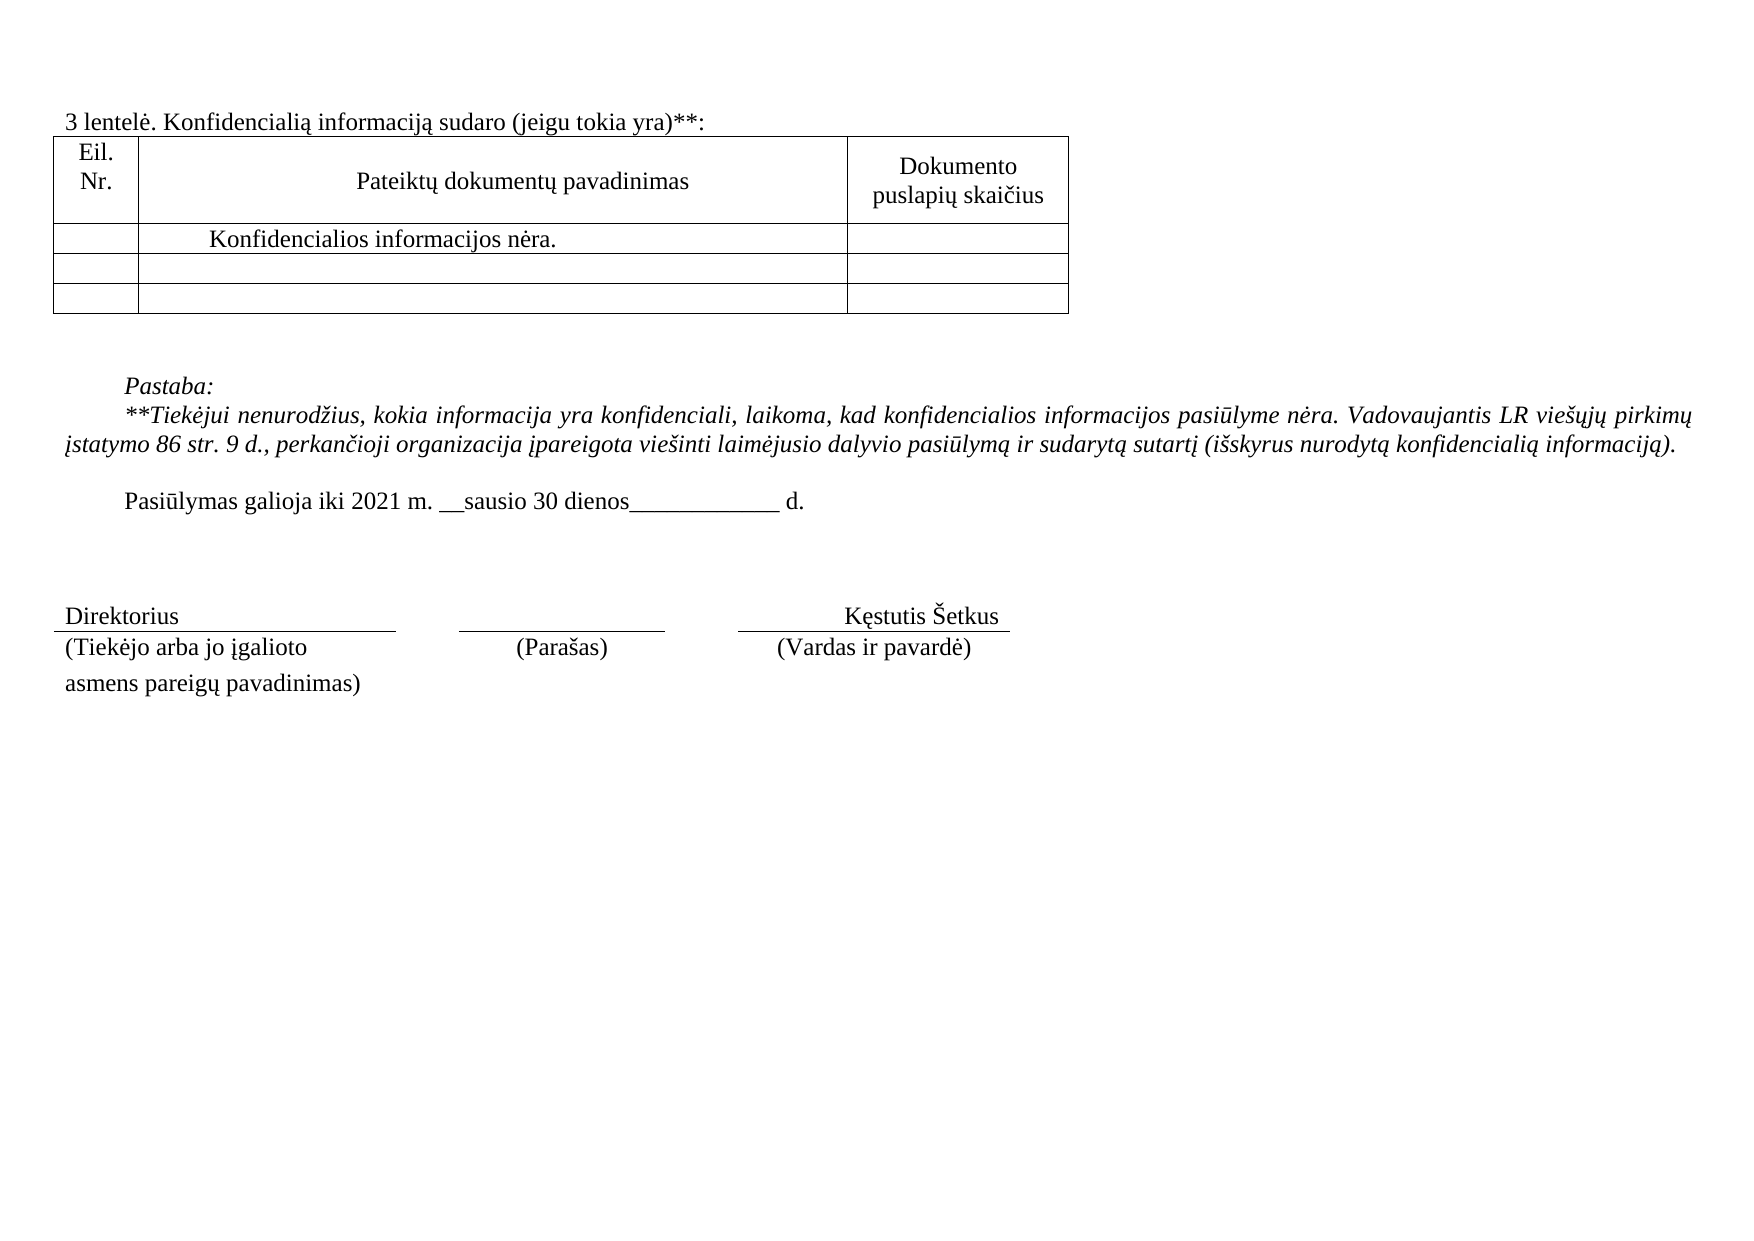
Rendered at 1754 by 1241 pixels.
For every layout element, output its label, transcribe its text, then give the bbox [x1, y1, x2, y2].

table_cell [139, 284, 847, 313]
table_cell [1010, 631, 1077, 704]
table_header Dokumento puslapių skaičius [848, 137, 1068, 223]
table_cell [54, 254, 138, 283]
table_cell [139, 254, 847, 283]
table_header [459, 601, 665, 631]
text 3 lentelė. Konfidencialią informaciją sudaro (jeigu tokia yra)**: [65, 107, 1695, 136]
table_header [396, 601, 459, 631]
table_cell [54, 284, 138, 313]
table_cell (Parašas) [459, 632, 665, 704]
table_cell (Vardas ir pavardė) [738, 632, 1010, 704]
table_header Eil. Nr. [54, 137, 138, 223]
table_header Pateiktų dokumentų pavadinimas [139, 137, 847, 223]
table_cell [848, 284, 1068, 313]
table_cell [54, 224, 138, 253]
table_cell [848, 254, 1068, 283]
table_cell [396, 631, 459, 704]
text Pasiūlymas galioja iki 2021 m. __sausio 30 dienos____________ d. [65, 486, 1695, 515]
text **Tiekėjui nenurodžius, kokia informacija yra konfidenciali, laikoma, kad konfidencialios informacijos pasiūlyme nėra. Vadovaujantis LR viešųjų pirkimų įstatymo 86 str. 9 d., perkančioji organizacija įpareigota viešinti laimėjusio dalyvio pasiūlymą ir sudarytą sutartį (išskyrus nurodytą konfidencialią informaciją). [65, 400, 1695, 457]
table_header Kęstutis Šetkus [738, 601, 1010, 631]
table_cell [665, 631, 738, 704]
table_cell [848, 224, 1068, 253]
table_header [1010, 601, 1077, 631]
text Pastaba: [65, 371, 1695, 400]
table_header Direktorius [54, 601, 396, 631]
table_cell Konfidencialios informacijos nėra. [139, 224, 847, 253]
table_header [665, 601, 738, 631]
table_cell (Tiekėjo arba jo įgalioto asmens pareigų pavadinimas) [54, 632, 396, 704]
